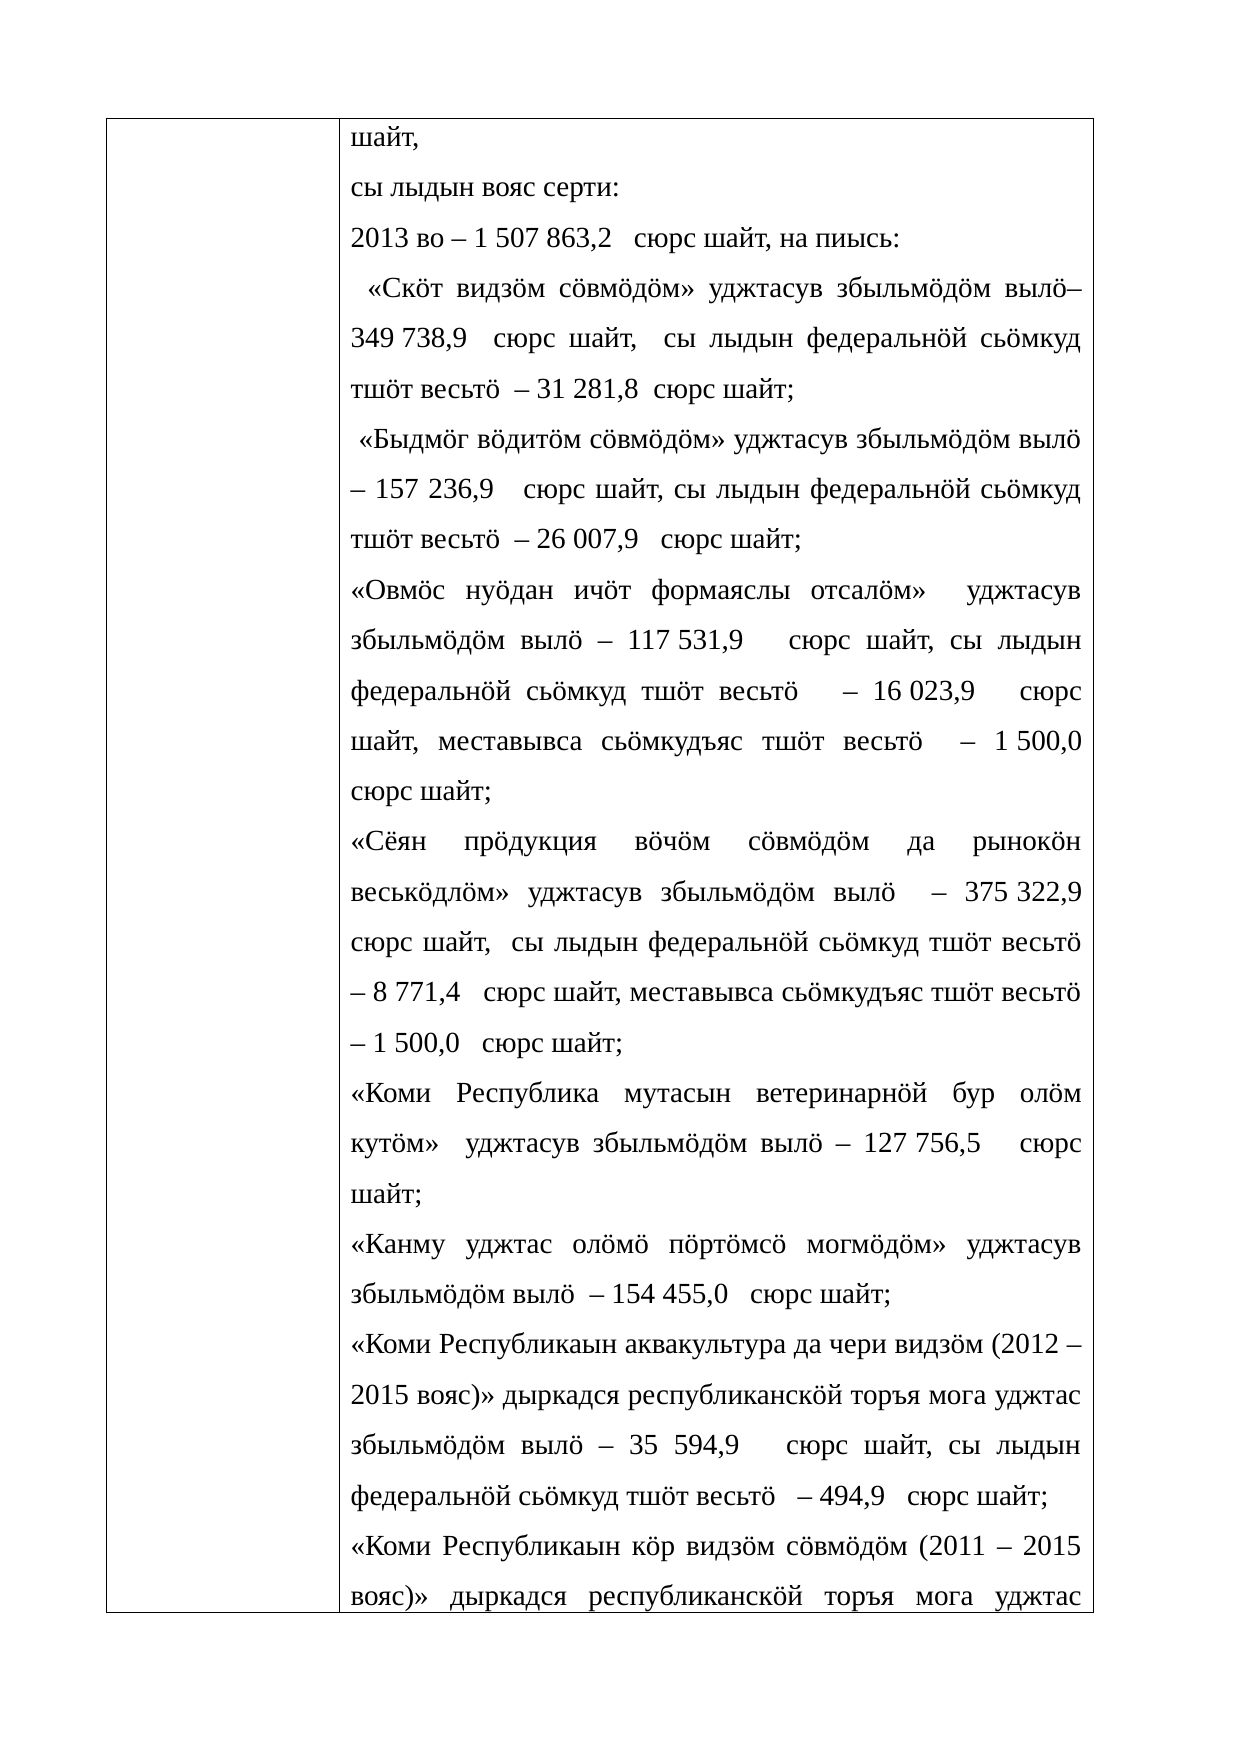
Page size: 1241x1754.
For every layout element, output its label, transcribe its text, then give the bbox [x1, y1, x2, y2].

table_header [107, 119, 339, 1612]
table_header шайт, сы лыдын вояс серти: 2013 во – 1 507 863,2 сюрс шайт, на пиысь: «Скӧт видзӧм сӧвмӧдӧм» уджтасув збыльмӧдӧм вылӧ– 349 738,9 сюрс шайт, сы лыдын федеральнӧй сьӧмкуд тшӧт весьтӧ – 31 281,8 сюрс шайт; «Быдмӧг вӧдитӧм сӧвмӧдӧм» уджтасув збыльмӧдӧм вылӧ – 157 236,9 сюрс шайт, сы лыдын федеральнӧй сьӧмкуд тшӧт весьтӧ – 26 007,9 сюрс шайт; «Овмӧс нуӧдан ичӧт формаяслы отсалӧм» уджтасув збыльмӧдӧм вылӧ – 117 531,9 сюрс шайт, сы лыдын федеральнӧй сьӧмкуд тшӧт весьтӧ – 16 023,9 сюрс шайт, меставывса сьӧмкудъяс тшӧт весьтӧ – 1 500,0 сюрс шайт; «Сёян прӧдукция вӧчӧм сӧвмӧдӧм да рынокӧн веськӧдлӧм» уджтасув збыльмӧдӧм вылӧ – 375 322,9 сюрс шайт, сы лыдын федеральнӧй сьӧмкуд тшӧт весьтӧ – 8 771,4 сюрс шайт, меставывса сьӧмкудъяс тшӧт весьтӧ – 1 500,0 сюрс шайт; «Коми Республика мутасын ветеринарнӧй бур олӧм кутӧм» уджтасув збыльмӧдӧм вылӧ – 127 756,5 сюрс шайт; «Канму уджтас олӧмӧ пӧртӧмсӧ могмӧдӧм» уджтасув збыльмӧдӧм вылӧ – 154 455,0 сюрс шайт; «Коми Республикаын аквакультура да чери видзӧм (2012 – 2015 вояс)» дыркадся республиканскӧй торъя мога уджтас збыльмӧдӧм вылӧ – 35 594,9 сюрс шайт, сы лыдын федеральнӧй сьӧмкуд тшӧт весьтӧ – 494,9 сюрс шайт; «Коми Республикаын кӧр видзӧм сӧвмӧдӧм (2011 – 2015 вояс)» дыркадся республиканскӧй торъя мога уджтас [340, 119, 1093, 1612]
